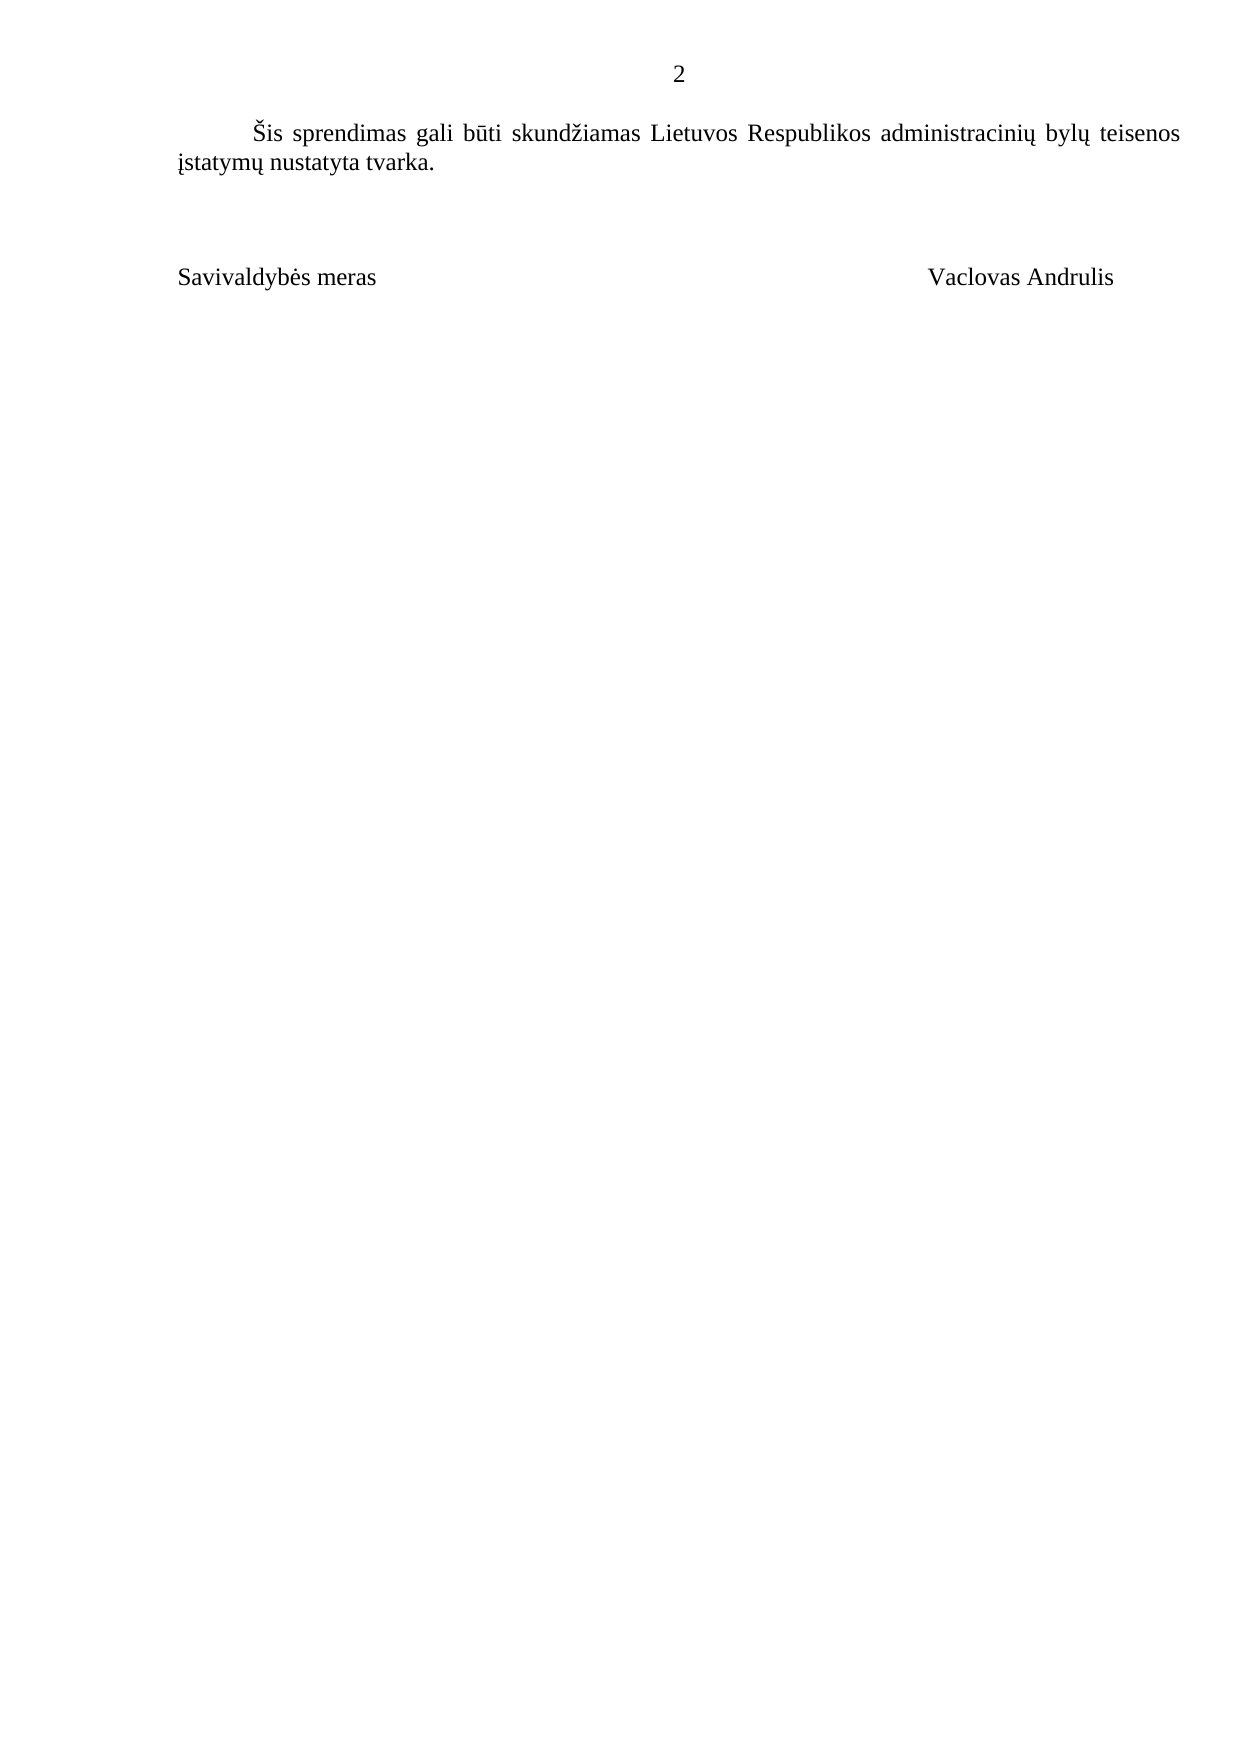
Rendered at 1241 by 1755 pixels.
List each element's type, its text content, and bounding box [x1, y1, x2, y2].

text Šis sprendimas gali būti skundžiamas Lietuvos Respublikos administracinių bylų teisenos įstatymų nustatyta tvarka. [177, 118, 1181, 176]
text Savivaldybės meras Vaclovas Andrulis [177, 262, 1181, 291]
